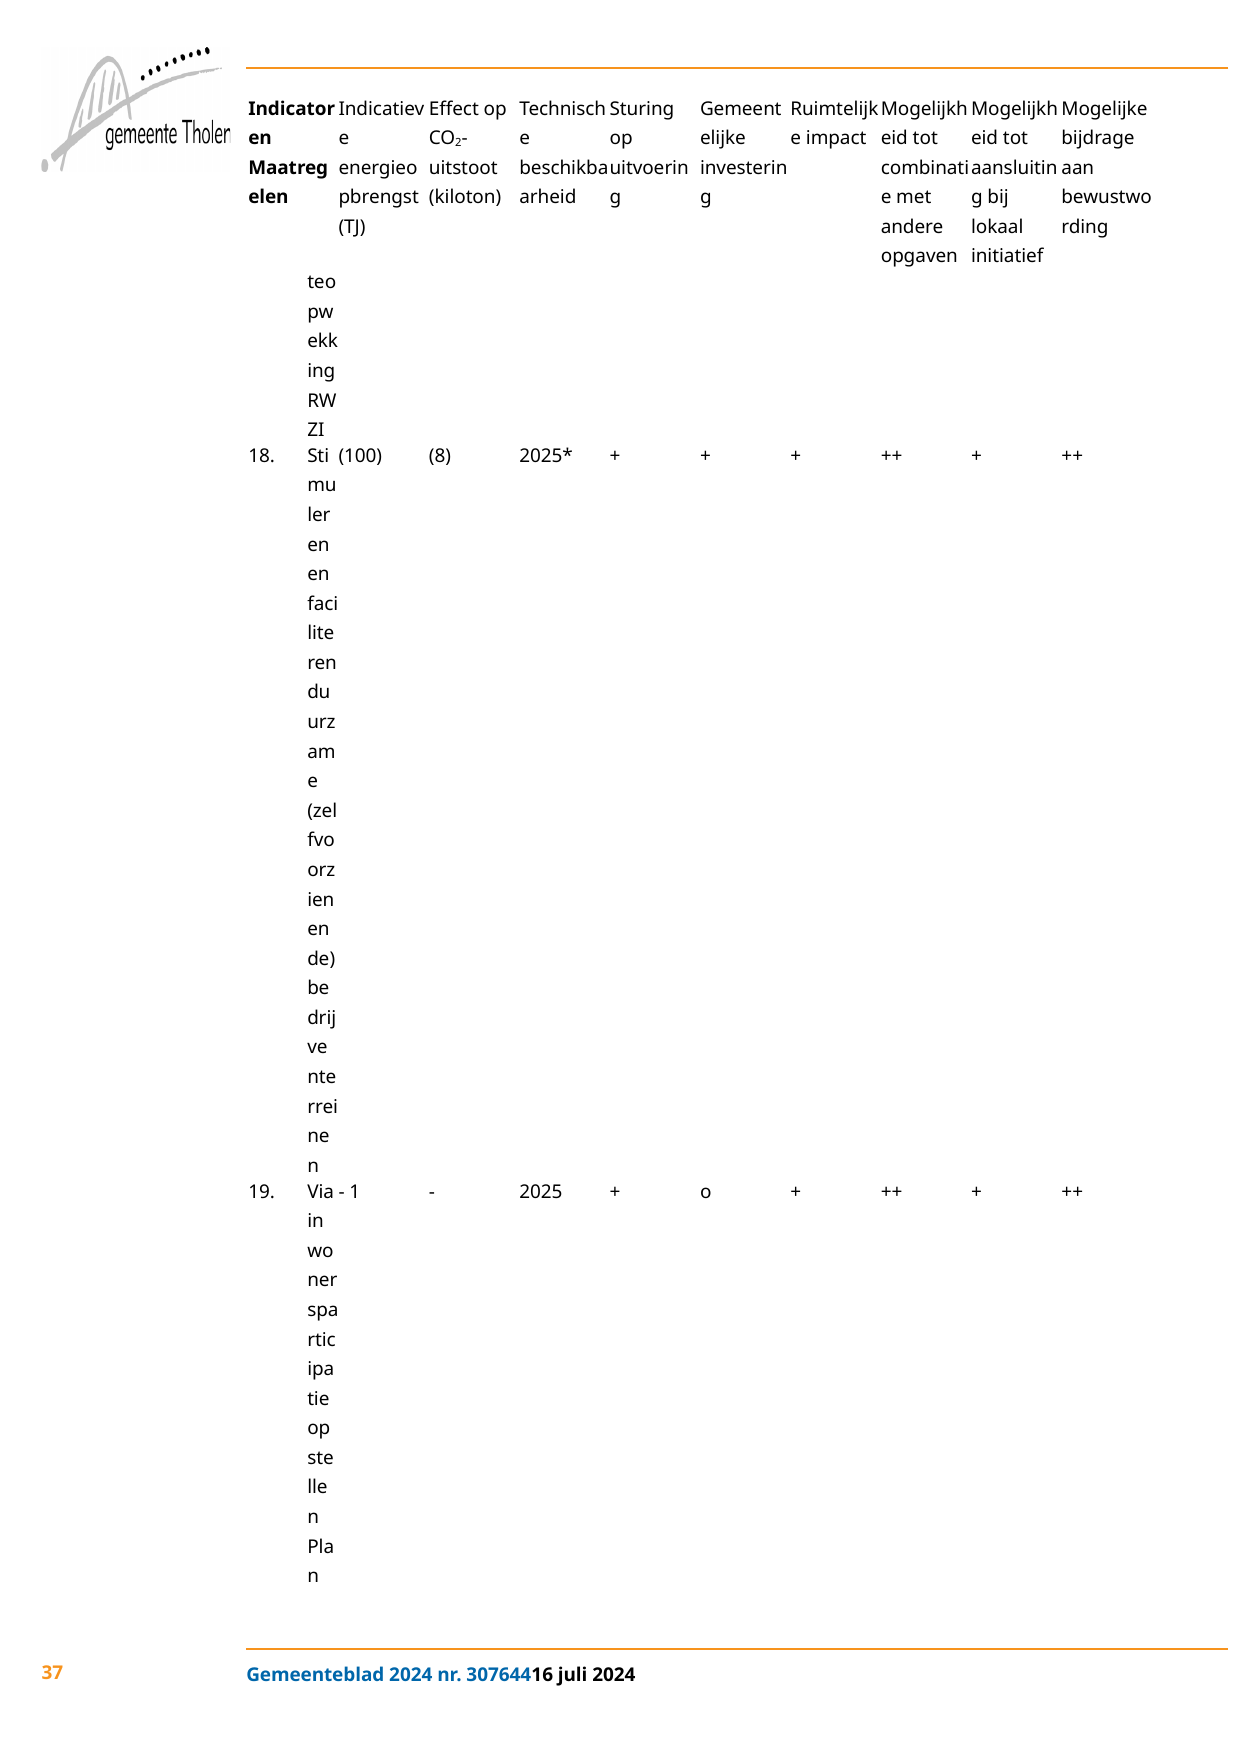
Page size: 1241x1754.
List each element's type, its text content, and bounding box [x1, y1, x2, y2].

table_cell o [700, 1178, 790, 1588]
table_cell [971, 269, 1061, 442]
table_header Technische beschikbaarheid [519, 95, 609, 268]
table_header Indicatoren Maatregelen [248, 95, 338, 268]
table_cell ++ [1061, 1178, 1152, 1588]
table_header Ruimtelijke impact [790, 95, 881, 268]
picture [41, 47, 231, 172]
table_cell [1061, 269, 1152, 442]
table_header Sturing op uitvoering [609, 95, 700, 268]
table_cell ++ [881, 442, 971, 1178]
table_cell + [609, 442, 700, 1178]
table_header Mogelijkheid tot combinatie met andere opgaven [881, 95, 971, 268]
table_cell ++ [1061, 442, 1152, 1178]
table_header Indicatieve energieopbrengst (TJ) [338, 95, 429, 268]
table_header Gemeentelijke investering [700, 95, 790, 268]
table_cell + [790, 442, 881, 1178]
table_cell [429, 269, 519, 442]
table_cell Via inwonersparticipatie opstellen Plan [248, 1178, 338, 1588]
table_cell teopwekking RWZI [248, 269, 338, 442]
table_cell + [971, 1178, 1061, 1588]
table_cell [881, 269, 971, 442]
table_cell [790, 269, 881, 442]
table_cell + [971, 442, 1061, 1178]
table_cell - [429, 1178, 519, 1588]
table_cell - 1 [338, 1178, 429, 1588]
table_cell Stimuleren en faciliteren duurzame (zelfvoorzienende) bedrijventerreinen [248, 442, 338, 1178]
table_header Effect op CO2-uitstoot (kiloton) [429, 95, 519, 268]
table_cell + [700, 442, 790, 1178]
table_cell [338, 269, 429, 442]
table_cell + [609, 1178, 700, 1588]
table_cell 2025* [519, 442, 609, 1178]
table_cell [519, 269, 609, 442]
table_header Mogelijkheid tot aansluiting bij lokaal initiatief [971, 95, 1061, 268]
table_cell [700, 269, 790, 442]
table_cell + [790, 1178, 881, 1588]
table_cell [609, 269, 700, 442]
table_cell (8) [429, 442, 519, 1178]
table_cell ++ [881, 1178, 971, 1588]
table_cell 2025 [519, 1178, 609, 1588]
table_header Mogelijke bijdrage aan bewustwording [1061, 95, 1152, 268]
table_cell (100) [338, 442, 429, 1178]
